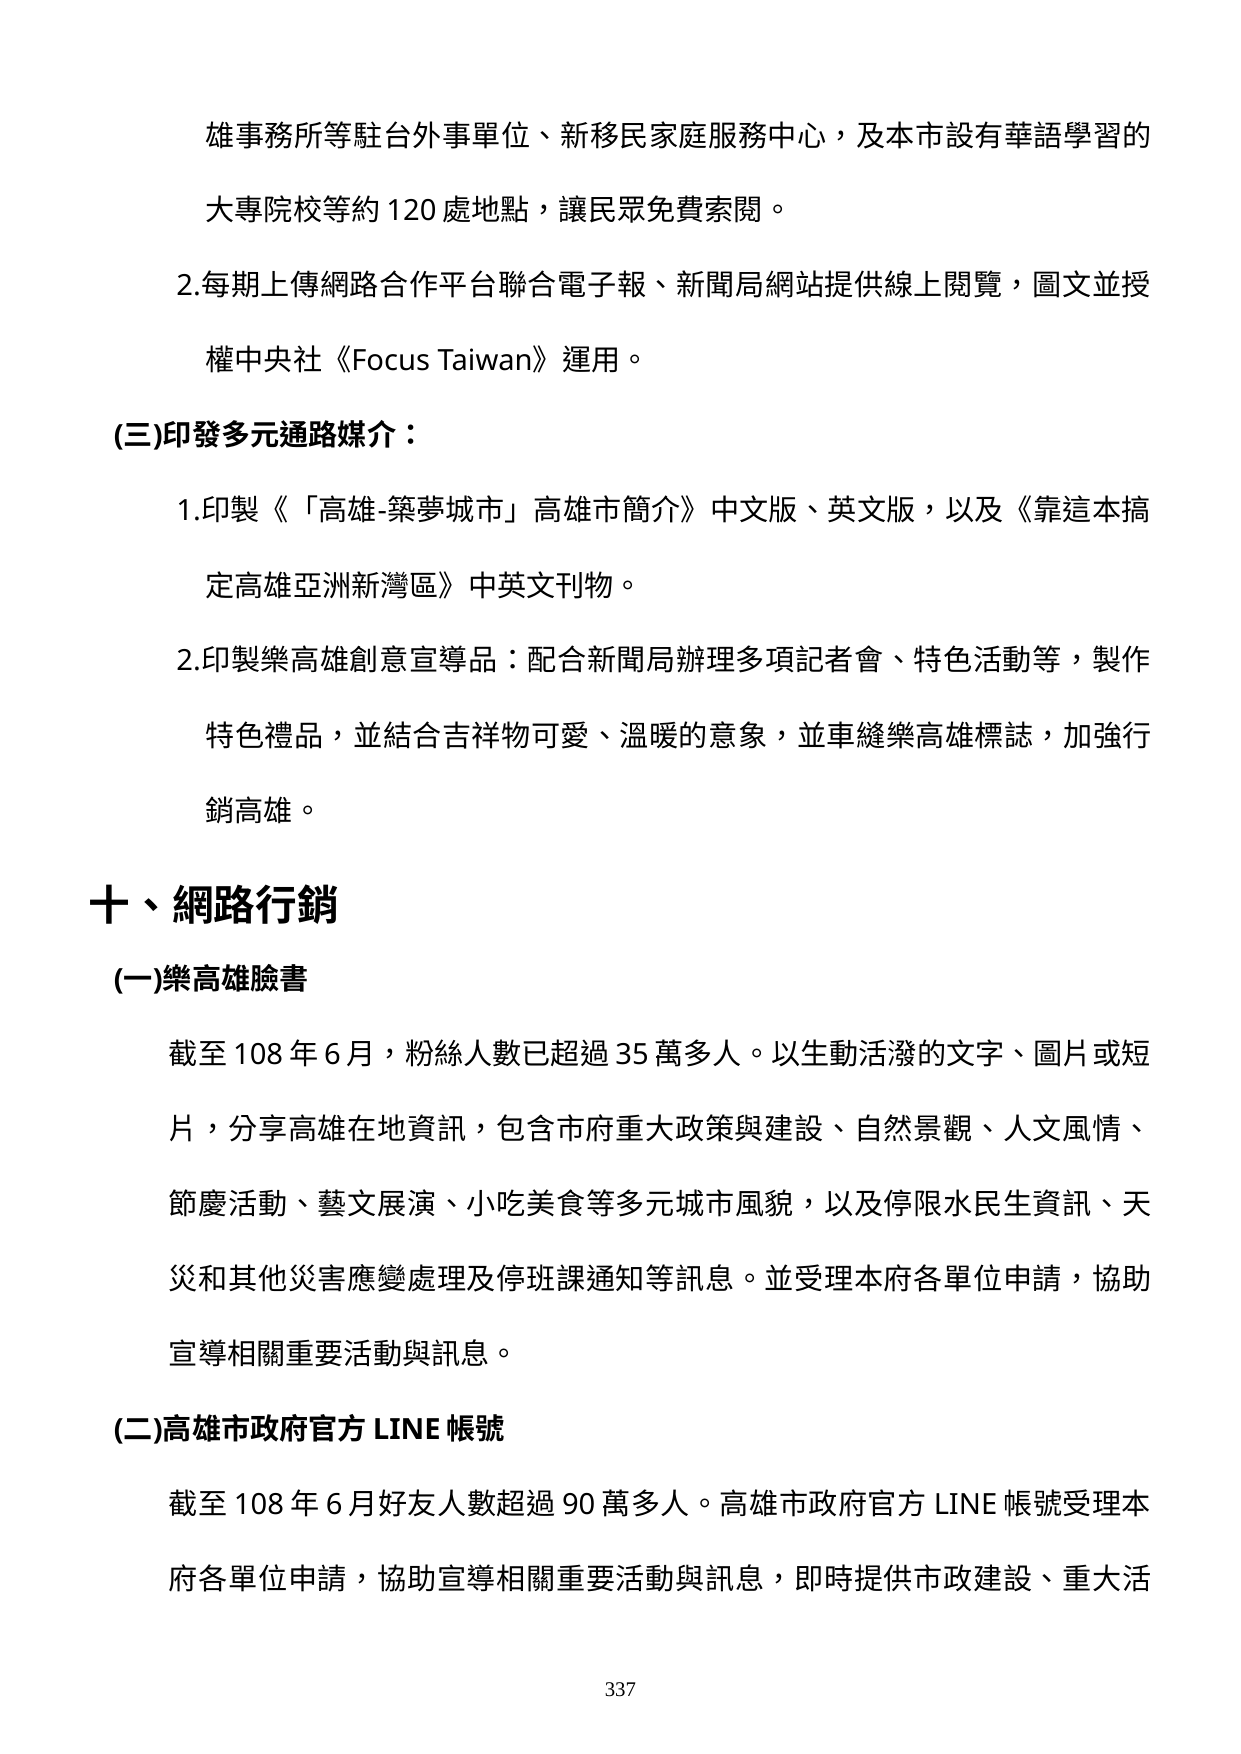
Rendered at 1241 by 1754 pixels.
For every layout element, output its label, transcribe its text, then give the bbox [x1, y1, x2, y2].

text 2.印製樂高雄創意宣導品：配合新聞局辦理多項記者會、特色活動等，製作特色禮品，並結合吉祥物可愛、溫暖的意象，並車縫樂高雄標誌，加強行銷高雄。 [176, 614, 1152, 839]
text 1.印製《「高雄-築夢城市」高雄市簡介》中文版、英文版，以及《靠這本搞定高雄亞洲新灣區》中英文刊物。 [176, 464, 1152, 614]
text (一)樂高雄臉書 [114, 933, 1152, 1008]
text 截至108年6月好友人數超過90萬多人。高雄市政府官方LINE帳號受理本府各單位申請，協助宣導相關重要活動與訊息，即時提供市政建設、重大活 [169, 1458, 1152, 1608]
text 1.每2個月發行1期，108年1月至6月共發行3期，派送至桃園國際機場、高雄國際機場、台北松山機場、高鐵及台鐵旅客服務中心、高雄捷運站、本市觀光飯店、藝文場所、美國在台協會高雄分處、日本台灣交流協會高雄事務所等駐台外事單位、新移民家庭服務中心，及本市設有華語學習的大專院校等約120處地點，讓民眾免費索閱。 [176, 89, 1152, 239]
text 2.每期上傳網路合作平台聯合電子報、新聞局網站提供線上閱覽，圖文並授權中央社《Focus Taiwan》運用。 [176, 239, 1152, 389]
text (二)高雄市政府官方LINE帳號 [114, 1383, 1152, 1458]
text (三)印發多元通路媒介： [114, 389, 1152, 464]
text 十、網路行銷 [89, 858, 1152, 933]
text 截至108年6月，粉絲人數已超過35萬多人。以生動活潑的文字、圖片或短片，分享高雄在地資訊，包含市府重大政策與建設、自然景觀、人文風情、節慶活動、藝文展演、小吃美食等多元城市風貌，以及停限水民生資訊、天災和其他災害應變處理及停班課通知等訊息。並受理本府各單位申請，協助宣導相關重要活動與訊息。 [169, 1008, 1152, 1383]
